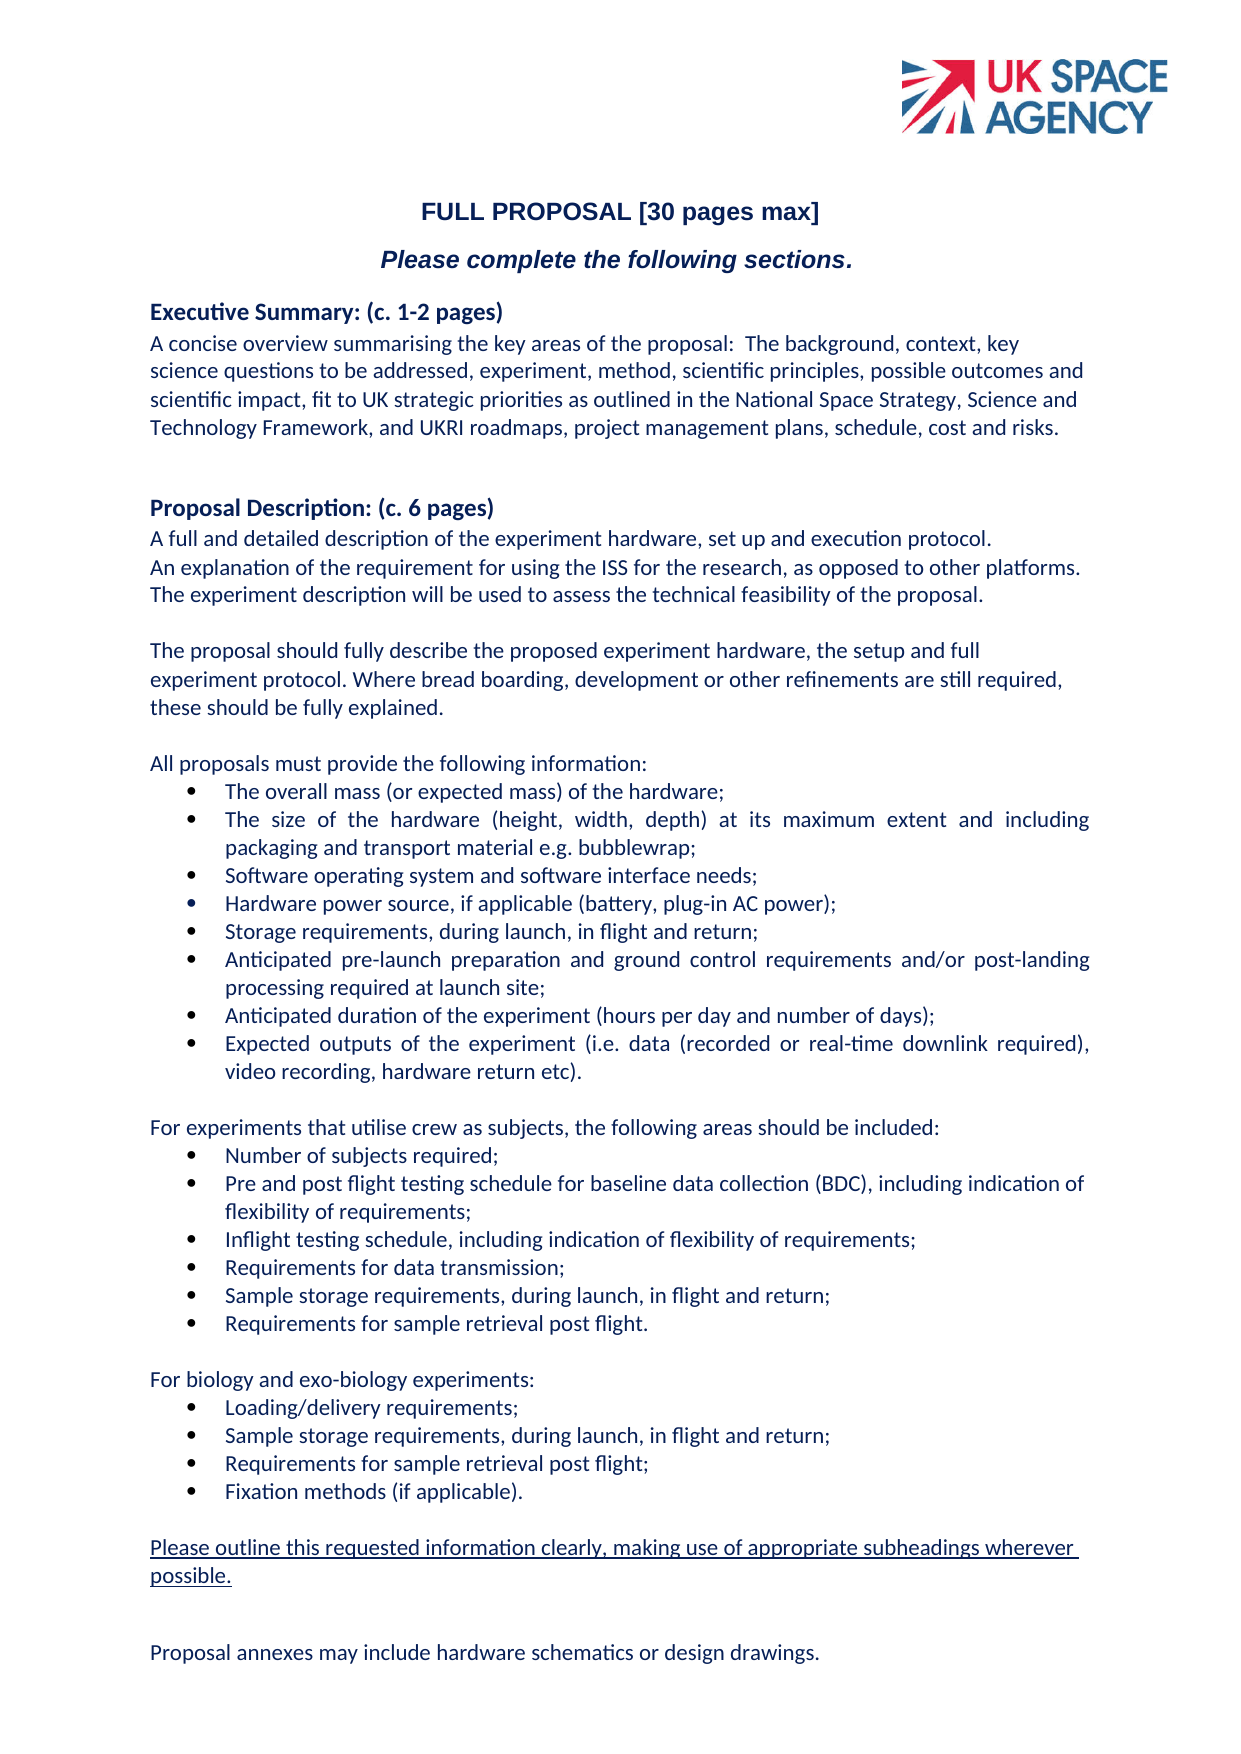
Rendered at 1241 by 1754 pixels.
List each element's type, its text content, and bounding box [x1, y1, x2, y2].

list Inflight testing schedule, including indication of flexibility of requirements; [187, 1225, 1090, 1253]
text Please outline this requested information clearly, making use of appropriate subheadings wherever possible. [150, 1533, 1090, 1589]
text FULL PROPOSAL [30 pages max] [150, 197, 1090, 226]
text For experiments that utilise crew as subjects, the following areas should be included: [150, 1113, 1090, 1141]
text A concise overview summarising the key areas of the proposal: The background, context, key science questions to be addressed, experiment, method, scientific principles, possible outcomes and scientific impact, fit to UK strategic priorities as outlined in the National Space Strategy, Science and Technology Framework, and UKRI roadmaps, project management plans, schedule, cost and risks. [150, 329, 1090, 441]
list Sample storage requirements, during launch, in flight and return; [187, 1421, 1090, 1449]
list Number of subjects required; [187, 1141, 1090, 1169]
list Expected outputs of the experiment (i.e. data (recorded or real-time downlink required), video recording, hardware return etc). [187, 1029, 1090, 1085]
list Sample storage requirements, during launch, in flight and return; [187, 1281, 1090, 1309]
subtitle Proposal Description: (c. 6 pages) [150, 492, 1090, 523]
list Requirements for data transmission; [187, 1253, 1090, 1281]
text Please complete the following sections. [150, 245, 1090, 273]
list Anticipated duration of the experiment (hours per day and number of days); [187, 1001, 1090, 1029]
list Storage requirements, during launch, in flight and return; [187, 917, 1090, 945]
text A full and detailed description of the experiment hardware, set up and execution protocol. [150, 524, 1090, 553]
list Fixation methods (if applicable). [187, 1477, 1090, 1505]
subtitle Executive Summary: (c. 1-2 pages) [150, 296, 1090, 327]
list Software operating system and software interface needs; [187, 861, 1090, 889]
list Anticipated pre-launch preparation and ground control requirements and/or post-landing processing required at launch site; [187, 945, 1090, 1001]
text All proposals must provide the following information: [150, 749, 1090, 777]
list Requirements for sample retrieval post flight; [187, 1449, 1090, 1477]
list Hardware power source, if applicable (battery, plug-in AC power); [187, 889, 1090, 917]
text The proposal should fully describe the proposed experiment hardware, the setup and full experiment protocol. Where bread boarding, development or other refinements are still required, these should be fully explained. [150, 637, 1090, 721]
text The experiment description will be used to assess the technical feasibility of the proposal. [150, 581, 1090, 609]
text An explanation of the requirement for using the ISS for the research, as opposed to other platforms. [150, 553, 1090, 581]
list The size of the hardware (height, width, depth) at its maximum extent and including packaging and transport material e.g. bubblewrap; [187, 805, 1090, 861]
list The overall mass (or expected mass) of the hardware; [187, 777, 1090, 805]
text For biology and exo-biology experiments: [150, 1365, 1090, 1393]
list Requirements for sample retrieval post flight. [187, 1309, 1090, 1337]
list Loading/delivery requirements; [187, 1393, 1090, 1421]
text Proposal annexes may include hardware schematics or design drawings. [150, 1637, 1090, 1666]
list Pre and post flight testing schedule for baseline data collection (BDC), including indication of flexibility of requirements; [187, 1169, 1090, 1225]
